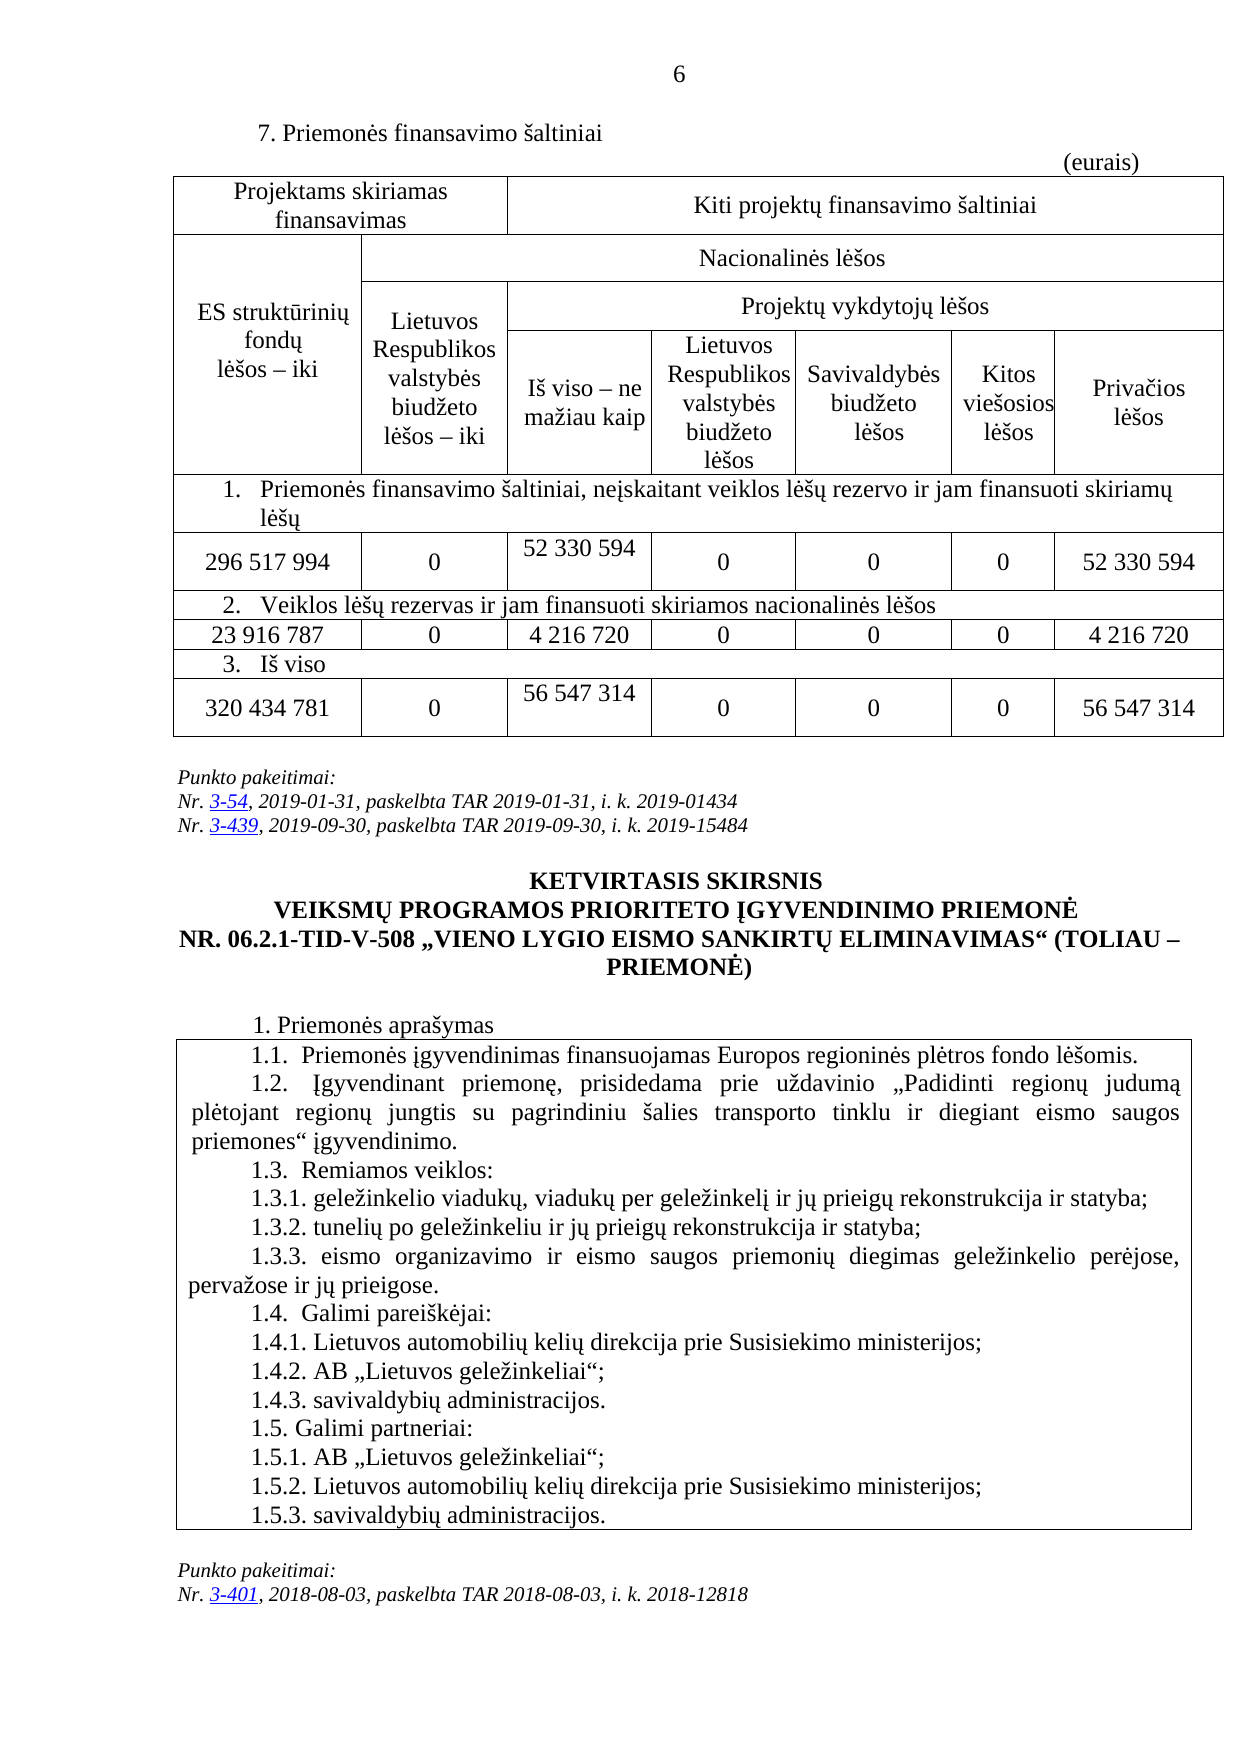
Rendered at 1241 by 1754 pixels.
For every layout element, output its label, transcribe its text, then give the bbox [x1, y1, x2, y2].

table_cell 0 [952, 620, 1054, 649]
table_cell 0 [796, 533, 951, 590]
text VEIKSMŲ PROGRAMOS PRIORITETO ĮGYVENDINIMO PRIEMONĖ [177, 895, 1181, 924]
table_cell Lietuvos Respublikos valstybės biudžeto lėšos [652, 331, 795, 474]
text 7. Priemonės finansavimo šaltiniai [257, 118, 1181, 147]
text NR. 06.2.1-TID-V-508 „VIENO LYGIO EISMO SANKIRTŲ ELIMINAVIMAS“ (TOLIAU – priemonė) [177, 924, 1181, 981]
table_cell Iš viso – ne mažiau kaip [508, 331, 651, 474]
text Nr. 3-54, 2019-01-31, paskelbta TAR 2019-01-31, i. k. 2019-01434 [177, 789, 1181, 813]
table_cell 0 [952, 533, 1054, 590]
table_cell 23 916 787 [174, 620, 361, 649]
table_header Kiti projektų finansavimo šaltiniai [508, 177, 1223, 234]
table_cell 0 [362, 620, 507, 649]
table_cell 4 216 720 [1055, 620, 1223, 649]
text (eurais) [1063, 147, 1181, 176]
table_cell 1. Priemonės finansavimo šaltiniai, neįskaitant veiklos lėšų rezervo ir jam finansuoti skiriamų lėšų [174, 475, 1223, 532]
text Nr. 3-401, 2018-08-03, paskelbta TAR 2018-08-03, i. k. 2018-12818 [177, 1582, 1181, 1606]
table_cell 52 330 594 [508, 533, 651, 590]
table_cell 0 [652, 679, 795, 736]
table_cell 56 547 314 [1055, 679, 1223, 736]
table_cell Projektų vykdytojų lėšos [508, 282, 1223, 330]
table_cell 0 [796, 679, 951, 736]
table_cell 3. Iš viso [174, 650, 1223, 678]
text Punkto pakeitimai: [177, 1558, 1181, 1582]
table_cell 1.3. Remiamos veiklos: 1.3.1. geležinkelio viadukų, viadukų per geležinkelį ir jų prieigų rekonstrukcija ir statyba; 1.3.2. tunelių po geležinkeliu ir jų prieigų rekonstrukcija ir statyba; 1.3.3. eismo organizavimo ir eismo saugos priemonių diegimas geležinkelio perėjose, pervažose ir jų prieigose. [177, 1155, 1191, 1298]
table_cell 320 434 781 [174, 679, 361, 736]
table_cell Kitos viešosios lėšos [952, 331, 1054, 474]
table_cell 56 547 314 [508, 679, 651, 736]
table_cell 1.2. Įgyvendinant priemonę, prisidedama prie uždavinio „Padidinti regionų judumą plėtojant regionų jungtis su pagrindiniu šalies transporto tinklu ir diegiant eismo saugos priemones“ įgyvendinimo. [177, 1069, 1191, 1155]
table_header 1.1. Priemonės įgyvendinimas finansuojamas Europos regioninės plėtros fondo lėšomis. [177, 1040, 1191, 1068]
table_cell 52 330 594 [1055, 533, 1223, 590]
table_cell 1.4. Galimi pareiškėjai: 1.4.1. Lietuvos automobilių kelių direkcija prie Susisiekimo ministerijos; 1.4.2. AB „Lietuvos geležinkeliai“; 1.4.3. savivaldybių administracijos. [177, 1299, 1191, 1413]
table_cell ES struktūrinių fondų lėšos – iki [174, 235, 361, 474]
table_cell Savivaldybės biudžeto lėšos [796, 331, 951, 474]
table_cell 4 216 720 [508, 620, 651, 649]
text 1. Priemonės aprašymas [177, 1010, 1181, 1039]
table_cell Nacionalinės lėšos [362, 235, 1223, 281]
table_cell 0 [652, 620, 795, 649]
table_cell 0 [652, 533, 795, 590]
table_cell 296 517 994 [174, 533, 361, 590]
table_cell 2. Veiklos lėšų rezervas ir jam finansuoti skiriamos nacionalinės lėšos [174, 591, 1223, 619]
table_header Projektams skiriamas finansavimas [174, 177, 507, 234]
text KETVIRTASIS SKIRSNIS [177, 866, 1181, 895]
text Nr. 3-439, 2019-09-30, paskelbta TAR 2019-09-30, i. k. 2019-15484 [177, 813, 1181, 837]
table_cell 0 [796, 620, 951, 649]
table_cell 0 [362, 533, 507, 590]
text Punkto pakeitimai: [177, 765, 1181, 789]
table_cell Lietuvos Respublikos valstybės biudžeto lėšos – iki [362, 282, 507, 474]
table_cell 0 [952, 679, 1054, 736]
table_cell 0 [362, 679, 507, 736]
table_cell 1.5. Galimi partneriai: 1.5.1. AB „Lietuvos geležinkeliai“; 1.5.2. Lietuvos automobilių kelių direkcija prie Susisiekimo ministerijos; 1.5.3. savivaldybių administracijos. [177, 1414, 1191, 1528]
table_cell Privačios lėšos [1055, 331, 1223, 474]
